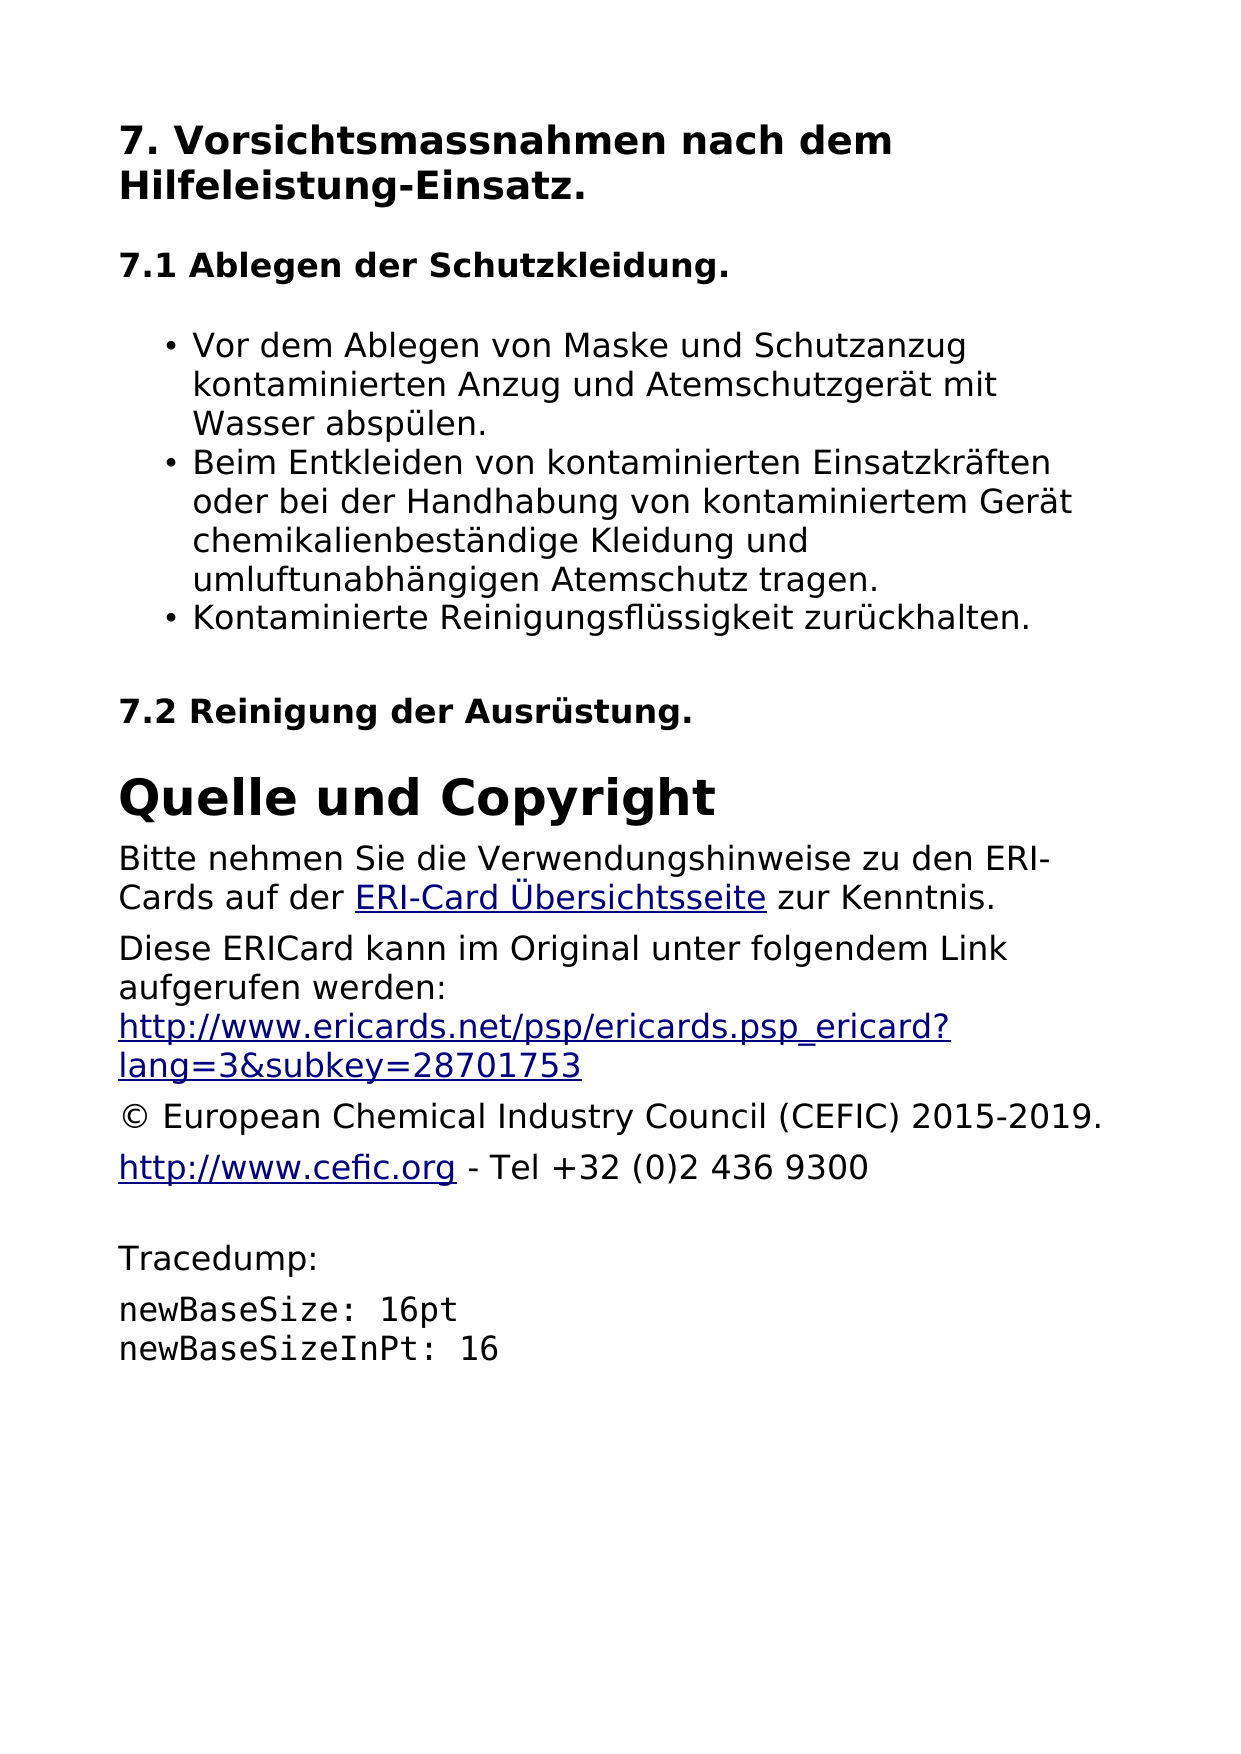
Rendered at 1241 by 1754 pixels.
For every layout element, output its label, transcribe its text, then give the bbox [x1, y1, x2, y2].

subtitle 7.1 Ablegen der Schutzkleidung. [118, 246, 1122, 285]
text © European Chemical Industry Council (CEFIC) 2015-2019. [118, 1097, 1122, 1136]
list Vor dem Ablegen von Maske und Schutzanzug kontaminierten Anzug und Atemschutzgerät mit Wasser abspülen. [177, 327, 1122, 443]
subtitle Quelle und Copyright [118, 768, 1122, 827]
text Bitte nehmen Sie die Verwendungshinweise zu den ERI-Cards auf der ERI-Card Übersichtsseite zur Kenntnis. [118, 839, 1122, 917]
text newBaseSize: 16pt newBaseSizeInPt: 16 [118, 1290, 1122, 1368]
list Kontaminierte Reinigungsflüssigkeit zurückhalten. [177, 599, 1122, 638]
list Beim Entkleiden von kontaminierten Einsatzkräften oder bei der Handhabung von kontaminiertem Gerät chemikalienbeständige Kleidung und umluftunabhängigen Atemschutz tragen. [177, 443, 1122, 599]
text Diese ERICard kann im Original unter folgendem Link aufgerufen werden: http://www.ericards.net/psp/ericards.psp_ericard?lang=3&subkey=28701753 [118, 929, 1122, 1085]
text Tracedump: [118, 1200, 1122, 1278]
text http://www.cefic.org - Tel +32 (0)2 436 9300 [118, 1149, 1122, 1188]
subtitle 7. Vorsichtsmassnahmen nach dem Hilfeleistung-Einsatz. [118, 118, 1122, 208]
subtitle 7.2 Reinigung der Ausrüstung. [118, 692, 1122, 731]
